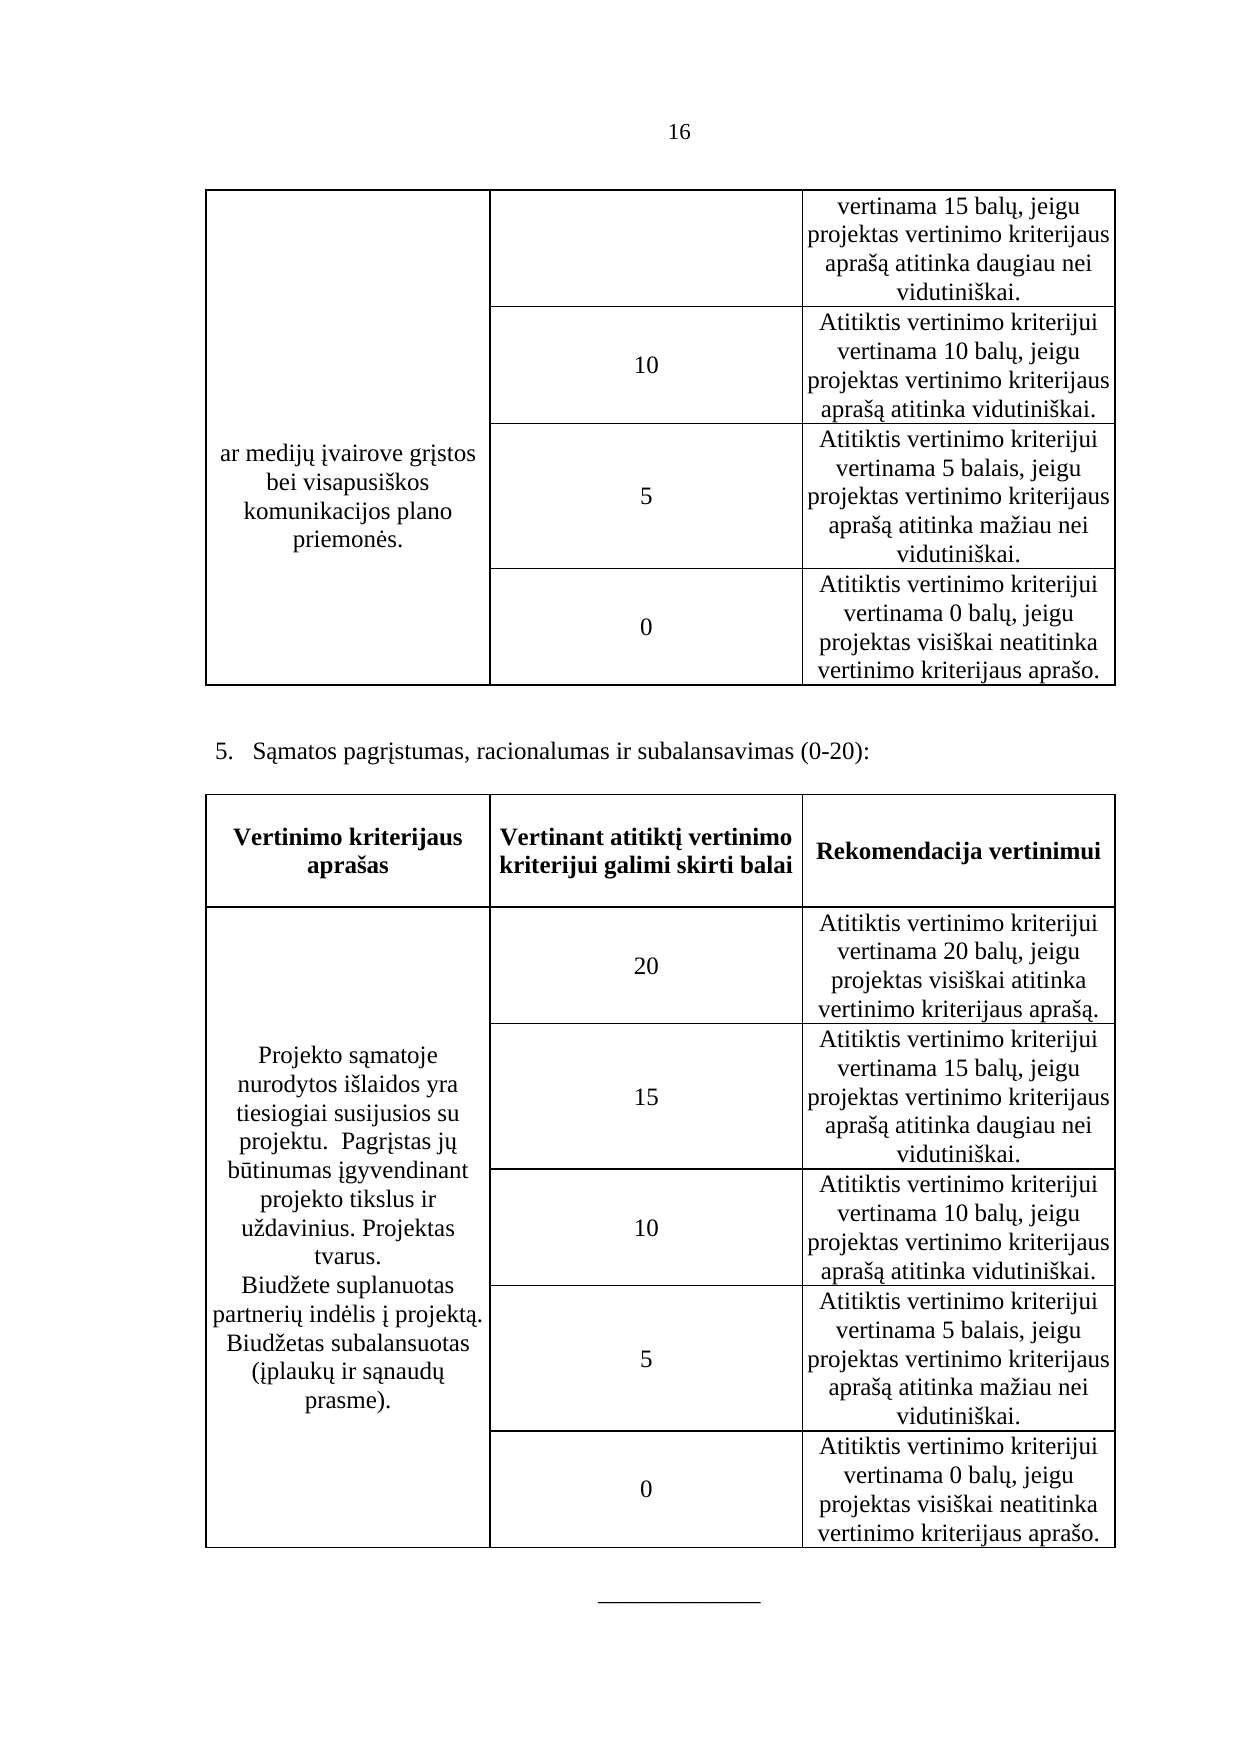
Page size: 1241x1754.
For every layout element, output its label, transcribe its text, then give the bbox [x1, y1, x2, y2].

table_cell [491, 191, 802, 306]
table_cell Atitiktis vertinimo kriterijui vertinama 5 balais, jeigu projektas vertinimo kriterijaus aprašą atitinka mažiau nei vidutiniškai. [803, 1286, 1114, 1430]
table_cell 5 [491, 1286, 802, 1430]
text _____________ [177, 1577, 1181, 1606]
table_cell 15 [491, 1024, 802, 1168]
table_cell 10 [491, 307, 802, 422]
table_cell Atitiktis vertinimo kriterijui vertinama 0 balų, jeigu projektas visiškai neatitinka vertinimo kriterijaus aprašo. [803, 1432, 1114, 1546]
table_cell Atitiktis vertinimo kriterijui vertinama 20 balų, jeigu projektas visiškai atitinka vertinimo kriterijaus aprašą. [803, 908, 1114, 1023]
table_cell 0 [491, 1432, 802, 1546]
text 5. Sąmatos pagrįstumas, racionalumas ir subalansavimas (0-20): [215, 736, 1181, 765]
table_cell Atitiktis vertinimo kriterijui vertinama 10 balų, jeigu projektas vertinimo kriterijaus aprašą atitinka vidutiniškai. [803, 307, 1114, 422]
table_cell 5 [491, 424, 802, 568]
table_cell vertinama 15 balų, jeigu projektas vertinimo kriterijaus aprašą atitinka daugiau nei vidutiniškai. [803, 191, 1114, 306]
table_header Vertinant atitiktį vertinimo kriterijui galimi skirti balai [491, 795, 802, 906]
table_cell 10 [491, 1170, 802, 1284]
table_cell Atitiktis vertinimo kriterijui vertinama 0 balų, jeigu projektas visiškai neatitinka vertinimo kriterijaus aprašo. [803, 569, 1114, 684]
table_cell Projekto sąmatoje nurodytos išlaidos yra tiesiogiai susijusios su projektu. Pagrįstas jų būtinumas įgyvendinant projekto tikslus ir uždavinius. Projektas tvarus. Biudžete suplanuotas partnerių indėlis į projektą. Biudžetas subalansuotas (įplaukų ir sąnaudų prasme). [207, 908, 489, 1546]
table_cell ar medijų įvairove grįstos bei visapusiškos komunikacijos plano priemonės. [207, 191, 489, 684]
table_cell 20 [491, 908, 802, 1023]
table_cell Atitiktis vertinimo kriterijui vertinama 10 balų, jeigu projektas vertinimo kriterijaus aprašą atitinka vidutiniškai. [803, 1170, 1114, 1284]
table_header Vertinimo kriterijaus aprašas [207, 795, 489, 906]
table_cell Atitiktis vertinimo kriterijui vertinama 15 balų, jeigu projektas vertinimo kriterijaus aprašą atitinka daugiau nei vidutiniškai. [803, 1024, 1114, 1168]
table_cell Atitiktis vertinimo kriterijui vertinama 5 balais, jeigu projektas vertinimo kriterijaus aprašą atitinka mažiau nei vidutiniškai. [803, 424, 1114, 568]
table_header Rekomendacija vertinimui [803, 795, 1114, 906]
table_cell 0 [491, 569, 802, 684]
